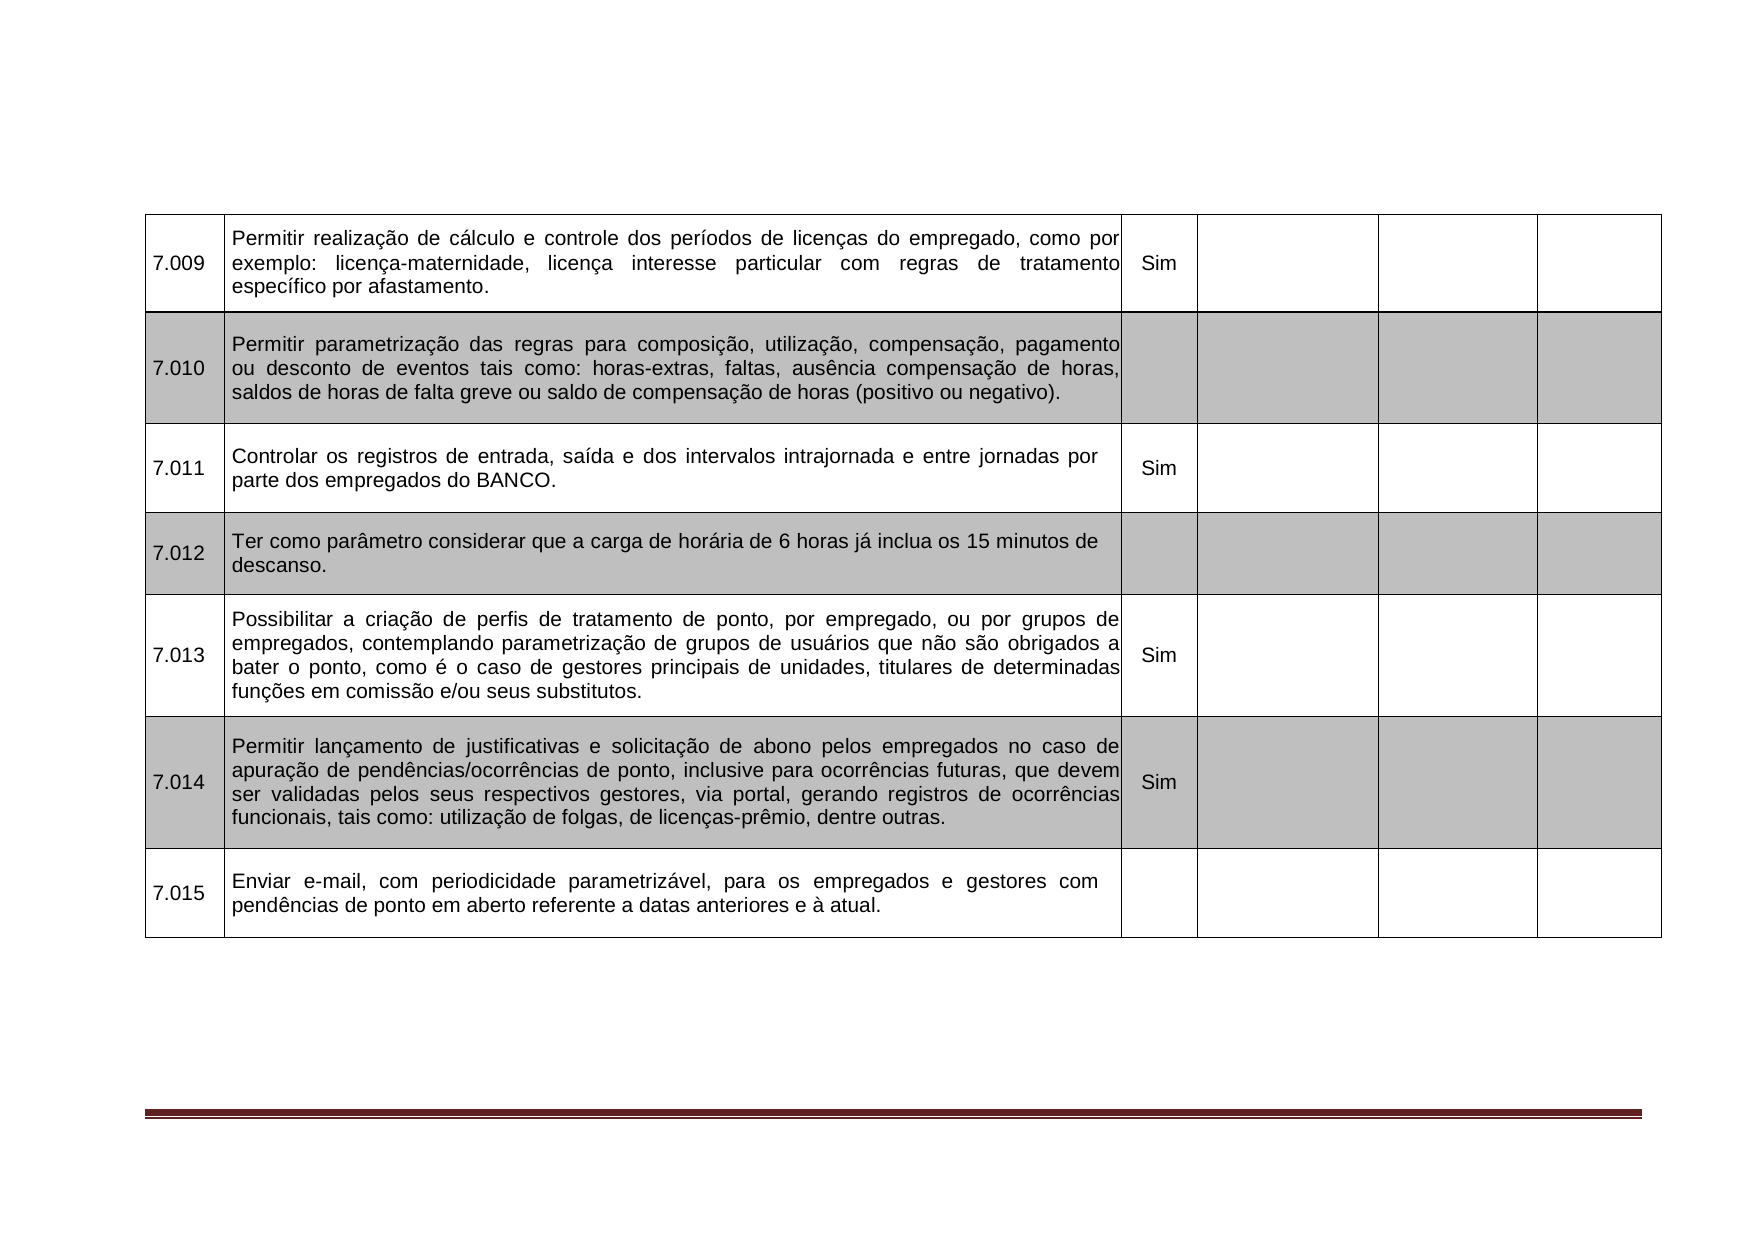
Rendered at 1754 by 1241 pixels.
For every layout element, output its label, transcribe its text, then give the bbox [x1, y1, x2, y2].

table_header [1379, 215, 1537, 311]
table_cell [1538, 849, 1661, 937]
table_cell Permitir lançamento de justificativas e solicitação de abono pelos empregados no caso de apuração de pendências/ocorrências de ponto, inclusive para ocorrências futuras, que devem ser validadas pelos seus respectivos gestores, via portal, gerando registros de ocorrências funcionais, tais como: utilização de folgas, de licenças-prêmio, dentre outras. [225, 717, 1121, 848]
table_header [1198, 215, 1378, 311]
table_cell [1538, 424, 1661, 512]
table_cell [1538, 595, 1661, 716]
table_header Sim [1122, 215, 1197, 311]
table_cell [1198, 849, 1378, 937]
table_cell 7.014 [146, 717, 224, 848]
table_cell [1122, 313, 1197, 423]
table_header [1538, 215, 1661, 311]
table_cell Ter como parâmetro considerar que a carga de horária de 6 horas já inclua os 15 minutos de descanso. [225, 513, 1121, 594]
table_cell [1122, 849, 1197, 937]
table_cell [1198, 313, 1378, 423]
table_cell [1198, 717, 1378, 848]
table_cell Sim [1122, 717, 1197, 848]
table_cell [1379, 717, 1537, 848]
table_header Permitir realização de cálculo e controle dos períodos de licenças do empregado, como por exemplo: licença-maternidade, licença interesse particular com regras de tratamento específico por afastamento. [225, 215, 1121, 311]
table_cell [1538, 717, 1661, 848]
table_cell Enviar e-mail, com periodicidade parametrizável, para os empregados e gestores com pendências de ponto em aberto referente a datas anteriores e à atual. [225, 849, 1121, 937]
table_cell 7.012 [146, 513, 224, 594]
table_cell 7.011 [146, 424, 224, 512]
table_cell Controlar os registros de entrada, saída e dos intervalos intrajornada e entre jornadas por parte dos empregados do BANCO. [225, 424, 1121, 512]
table_cell Permitir parametrização das regras para composição, utilização, compensação, pagamento ou desconto de eventos tais como: horas-extras, faltas, ausência compensação de horas, saldos de horas de falta greve ou saldo de compensação de horas (positivo ou negativo). [225, 313, 1121, 423]
table_cell [1538, 513, 1661, 594]
table_cell [1198, 424, 1378, 512]
table_cell [1379, 424, 1537, 512]
table_cell 7.013 [146, 595, 224, 716]
table_cell Possibilitar a criação de perfis de tratamento de ponto, por empregado, ou por grupos de empregados, contemplando parametrização de grupos de usuários que não são obrigados a bater o ponto, como é o caso de gestores principais de unidades, titulares de determinadas funções em comissão e/ou seus substitutos. [225, 595, 1121, 716]
table_cell 7.010 [146, 313, 224, 423]
table_cell [1379, 513, 1537, 594]
table_cell Sim [1122, 424, 1197, 512]
table_cell 7.015 [146, 849, 224, 937]
table_cell [1538, 313, 1661, 423]
table_header 7.009 [146, 215, 224, 311]
table_cell [1198, 513, 1378, 594]
table_cell Sim [1122, 595, 1197, 716]
table_cell [1198, 595, 1378, 716]
table_cell [1379, 849, 1537, 937]
table_cell [1122, 513, 1197, 594]
table_cell [1379, 595, 1537, 716]
table_cell [1379, 313, 1537, 423]
